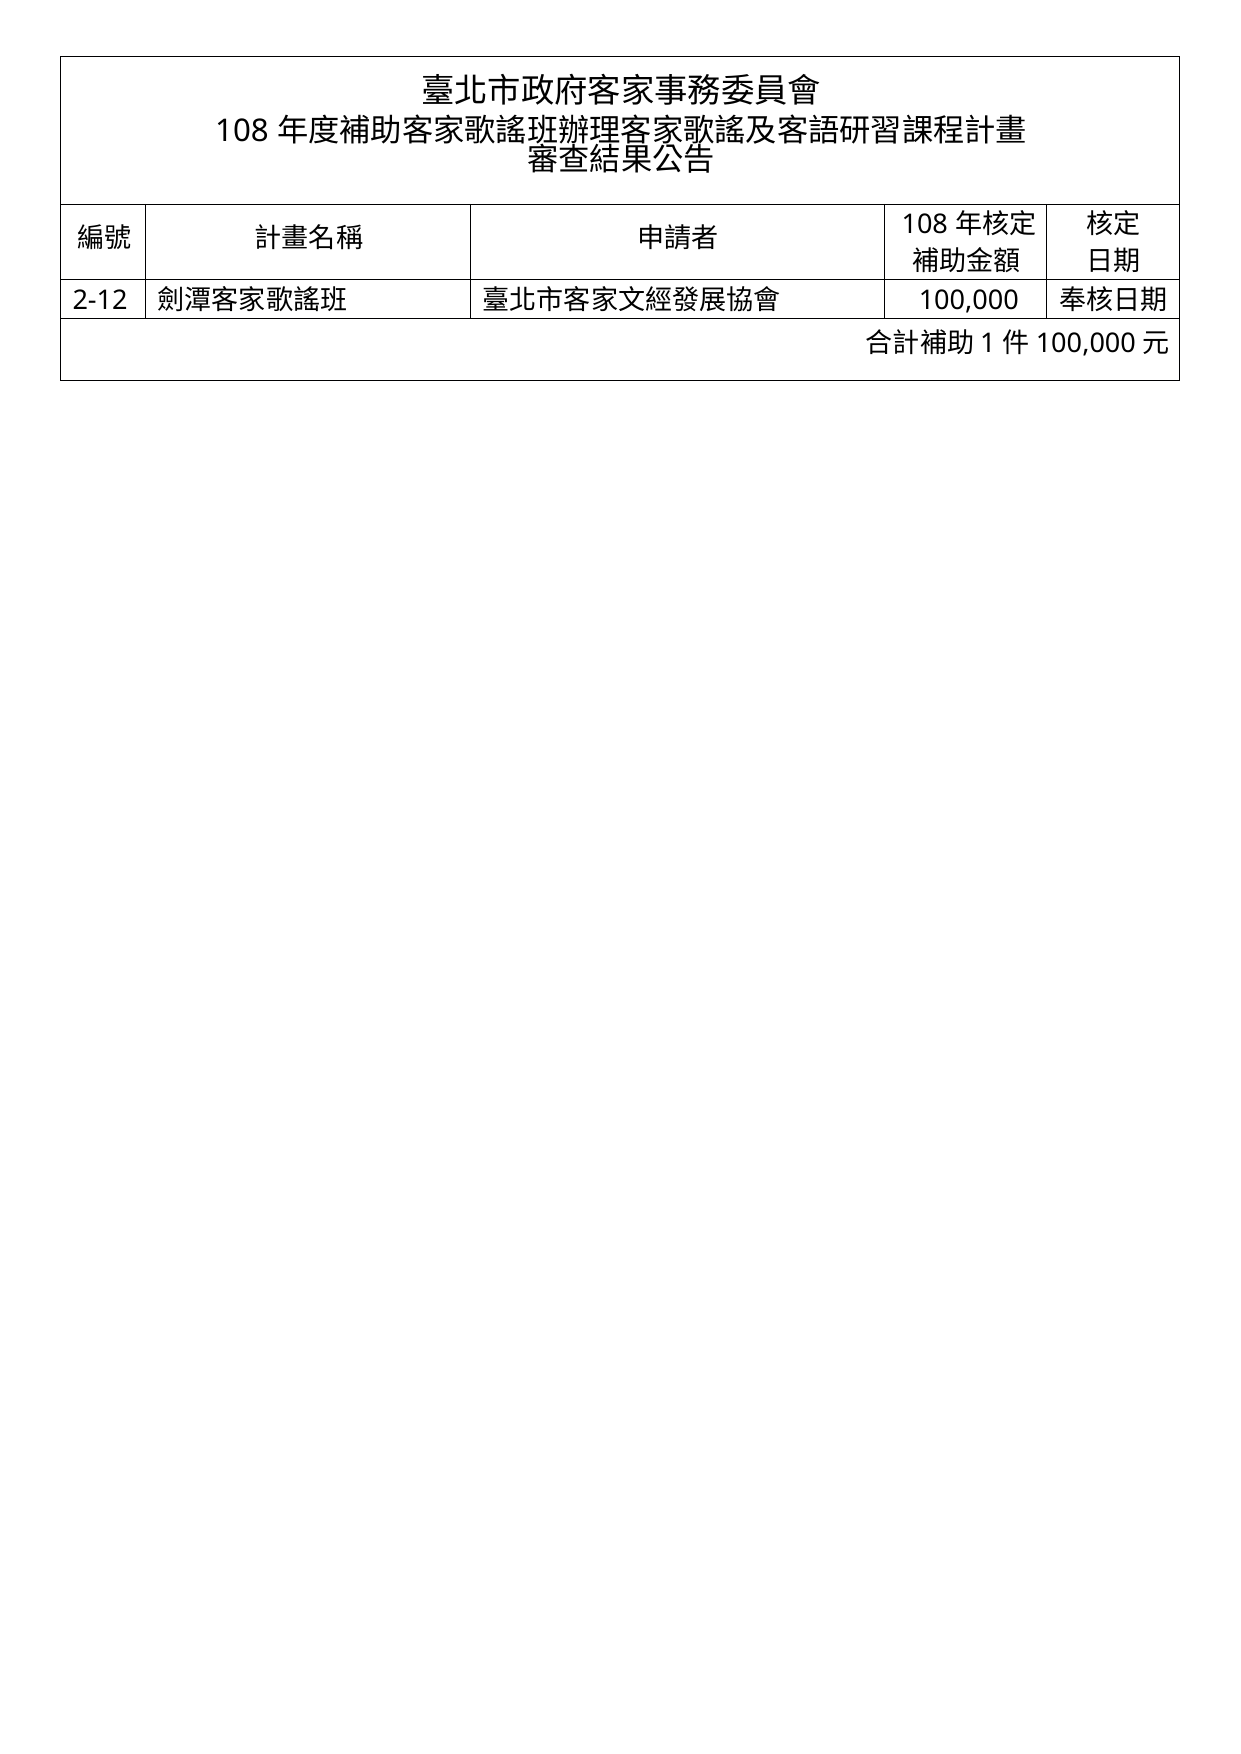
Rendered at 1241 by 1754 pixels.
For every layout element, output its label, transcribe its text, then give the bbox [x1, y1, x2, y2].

table_cell 劍潭客家歌謠班 [146, 280, 470, 318]
table_cell 核定 日期 [1047, 205, 1179, 278]
table_cell 合計補助 1 件 100,000 元 [61, 319, 1179, 380]
table_header 臺北市政府客家事務委員會 108 年度補助客家歌謠班辦理客家歌謠及客語研習課程計畫審查結果公告 [61, 57, 1179, 204]
table_cell 計畫名稱 [146, 205, 470, 278]
table_cell 編號 [61, 205, 145, 278]
table_cell 奉核日期 [1047, 280, 1179, 318]
table_cell 100,000 [885, 280, 1046, 318]
table_cell 108 年核定 補助金額 [885, 205, 1046, 278]
table_cell 2-12 [61, 280, 145, 318]
table_cell 臺北市客家文經發展協會 [471, 280, 884, 318]
table_cell 申請者 [471, 205, 884, 278]
